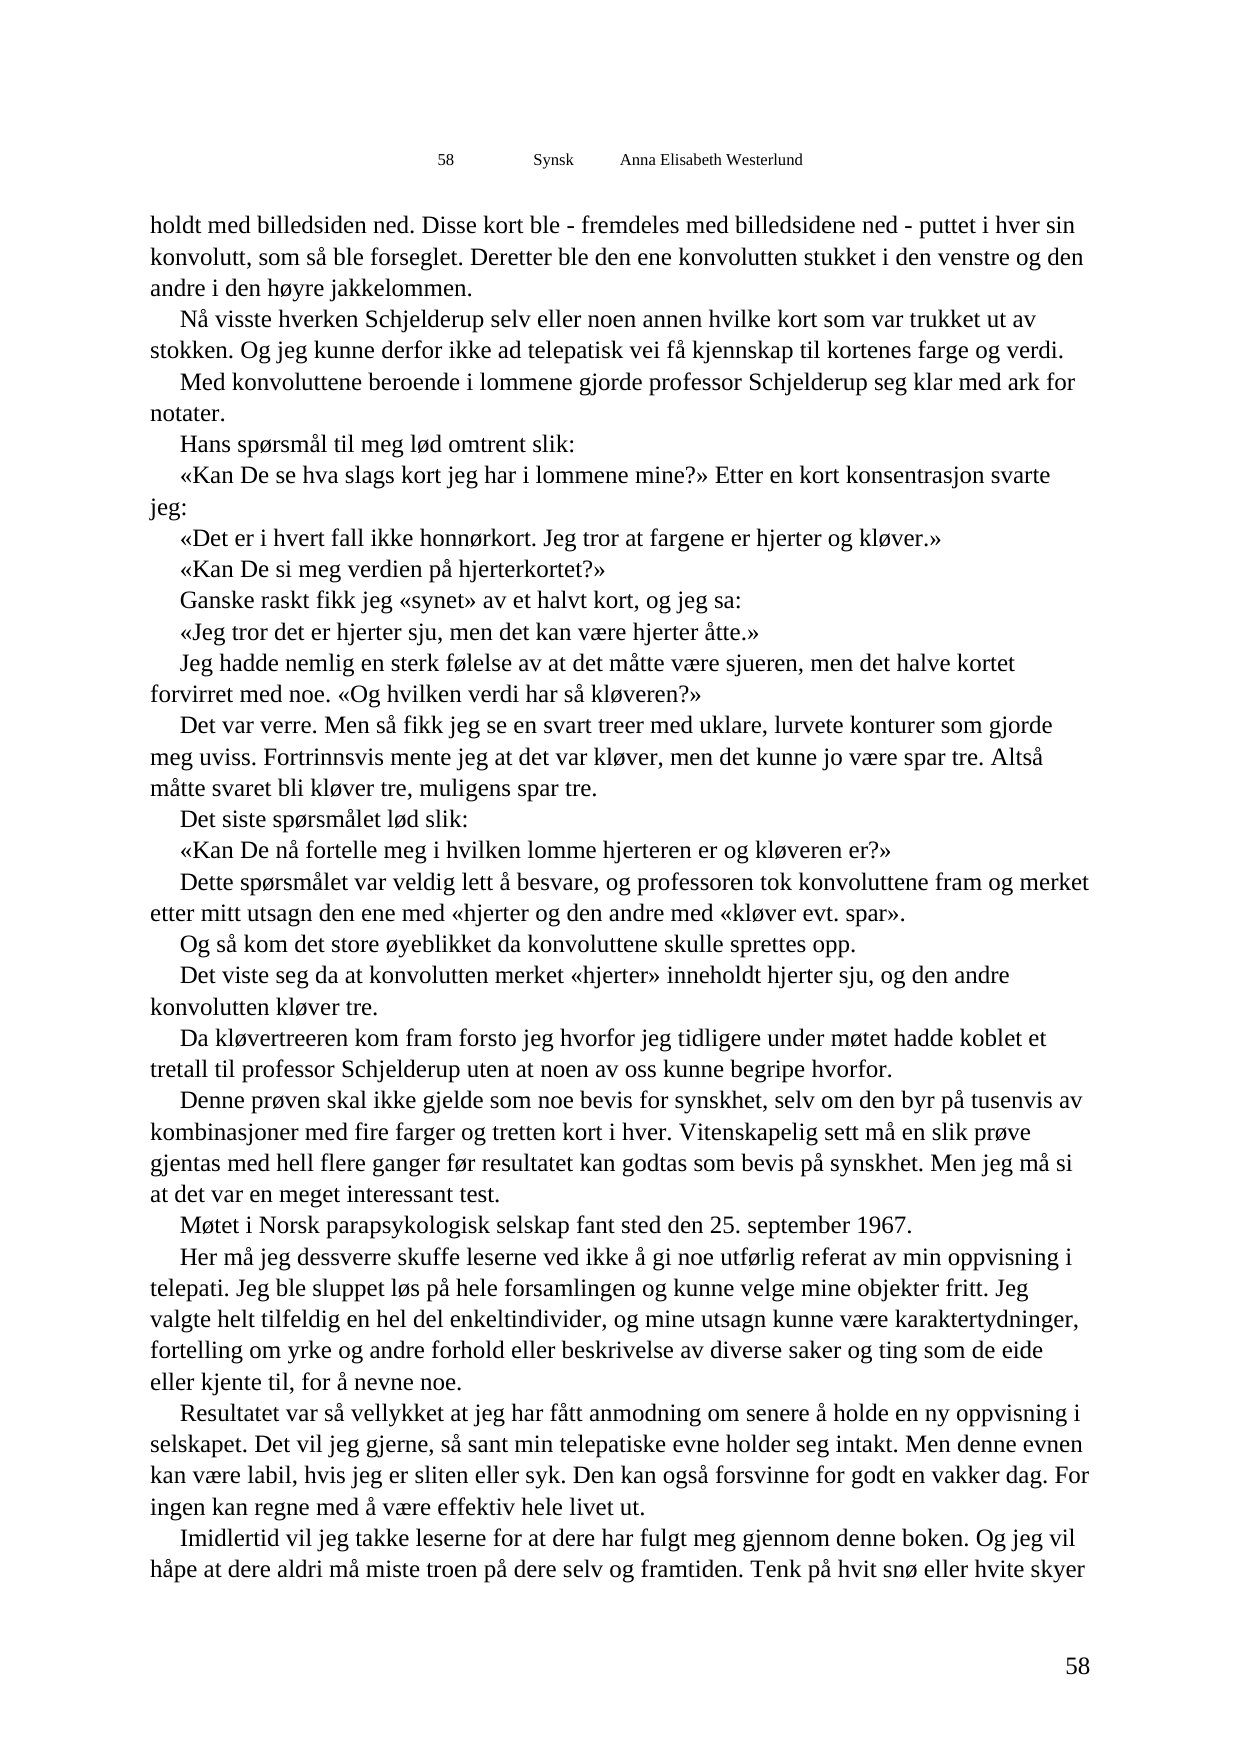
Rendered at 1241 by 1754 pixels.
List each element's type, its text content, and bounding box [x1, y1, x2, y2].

text Resultatet var så vellykket at jeg har fått anmodning om senere å holde en ny oppvisning i selskapet. Det vil jeg gjerne, så sant min telepatiske evne holder seg intakt. Men denne evnen kan være labil, hvis jeg er sliten eller syk. Den kan også forsvinne for godt en vakker dag. For ingen kan regne med å være effektiv hele livet ut. [150, 1396, 1090, 1521]
text Da kløvertreeren kom fram forsto jeg hvorfor jeg tidligere under møtet hadde koblet et tretall til pro­fessor Schjelderup uten at noen av oss kunne begripe hvorfor. [150, 1021, 1090, 1084]
text Her må jeg dessverre skuffe leserne ved ikke å gi noe utførlig referat av min oppvisning i telepati. Jeg ble sluppet løs på hele forsamlingen og kunne velge mine objekter fritt. Jeg valgte helt tilfeldig en hel del enkeltindivider, og mine utsagn kunne være ka­raktertydninger, fortelling om yrke og andre forhold eller beskrivelse av diverse saker og ting som de eide eller kjente til, for å nevne noe. [150, 1240, 1090, 1396]
text «Kan De nå fortelle meg i hvilken lomme hjerteren er og kløveren er?» [150, 834, 1090, 865]
text «Det er i hvert fall ikke honnørkort. Jeg tror at fargene er hjerter og kløver.» [150, 521, 1090, 553]
text Nå visste hverken Schjelderup selv eller noen annen hvilke kort som var trukket ut av stokken. Og jeg kunne derfor ikke ad telepatisk vei få kjennskap til kortenes farge og verdi. [150, 303, 1090, 365]
text Det siste spørsmålet lød slik: [150, 803, 1090, 834]
text Med konvoluttene beroende i lommene gjorde pro­fessor Schjelderup seg klar med ark for notater. [150, 365, 1090, 428]
text Det viste seg da at konvolutten merket «hjerter» inneholdt hjerter sju, og den andre konvolutten kløver tre. [150, 959, 1090, 1021]
text «Kan De si meg verdien på hjerterkortet?» [150, 553, 1090, 584]
text Hans spørsmål til meg lød omtrent slik: [150, 428, 1090, 459]
text Ganske raskt fikk jeg «synet» av et halvt kort, og jeg sa: [150, 584, 1090, 615]
text Imidlertid vil jeg takke leserne for at dere har fulgt meg gjennom denne boken. Og jeg vil håpe at dere aldri må miste troen på dere selv og framtiden. Tenk på hvit snø eller hvite skyer [150, 1521, 1090, 1584]
text Dette spørsmålet var veldig lett å besvare, og pro­fessoren tok konvoluttene fram og merket etter mitt utsagn den ene med «hjerter og den andre med «kløver evt. spar». [150, 865, 1090, 928]
text Møtet i Norsk parapsykologisk selskap fant sted den 25. september 1967. [150, 1209, 1090, 1240]
text Og så kom det store øyeblikket da konvoluttene skulle sprettes opp. [150, 928, 1090, 959]
text holdt med billedsiden ned. Disse kort ble - fremdeles med billedsidene ned - puttet i hver sin konvolutt, som så ble forseglet. Deretter ble den ene konvolutten stukket i den venstre og den andre i den høyre jakkelommen. [150, 209, 1090, 303]
text «Jeg tror det er hjerter sju, men det kan være hjer­ter åtte.» [150, 615, 1090, 646]
text Denne prøven skal ikke gjelde som noe bevis for synskhet, selv om den byr på tusenvis av kombina­sjoner med fire farger og tretten kort i hver. Viten­skapelig sett må en slik prøve gjentas med hell flere ganger før resultatet kan godtas som bevis på synsk­het. Men jeg må si at det var en meget interessant test. [150, 1084, 1090, 1209]
text Jeg hadde nemlig en sterk følelse av at det måtte være sjueren, men det halve kortet forvirret med noe. «Og hvilken verdi har så kløveren?» [150, 646, 1090, 709]
text «Kan De se hva slags kort jeg har i lommene mine?» Etter en kort konsentrasjon svarte jeg: [150, 459, 1090, 521]
text Det var verre. Men så fikk jeg se en svart treer med uklare, lurvete konturer som gjorde meg uviss. For­trinnsvis mente jeg at det var kløver, men det kunne jo være spar tre. Altså måtte svaret bli kløver tre, muligens spar tre. [150, 709, 1090, 803]
